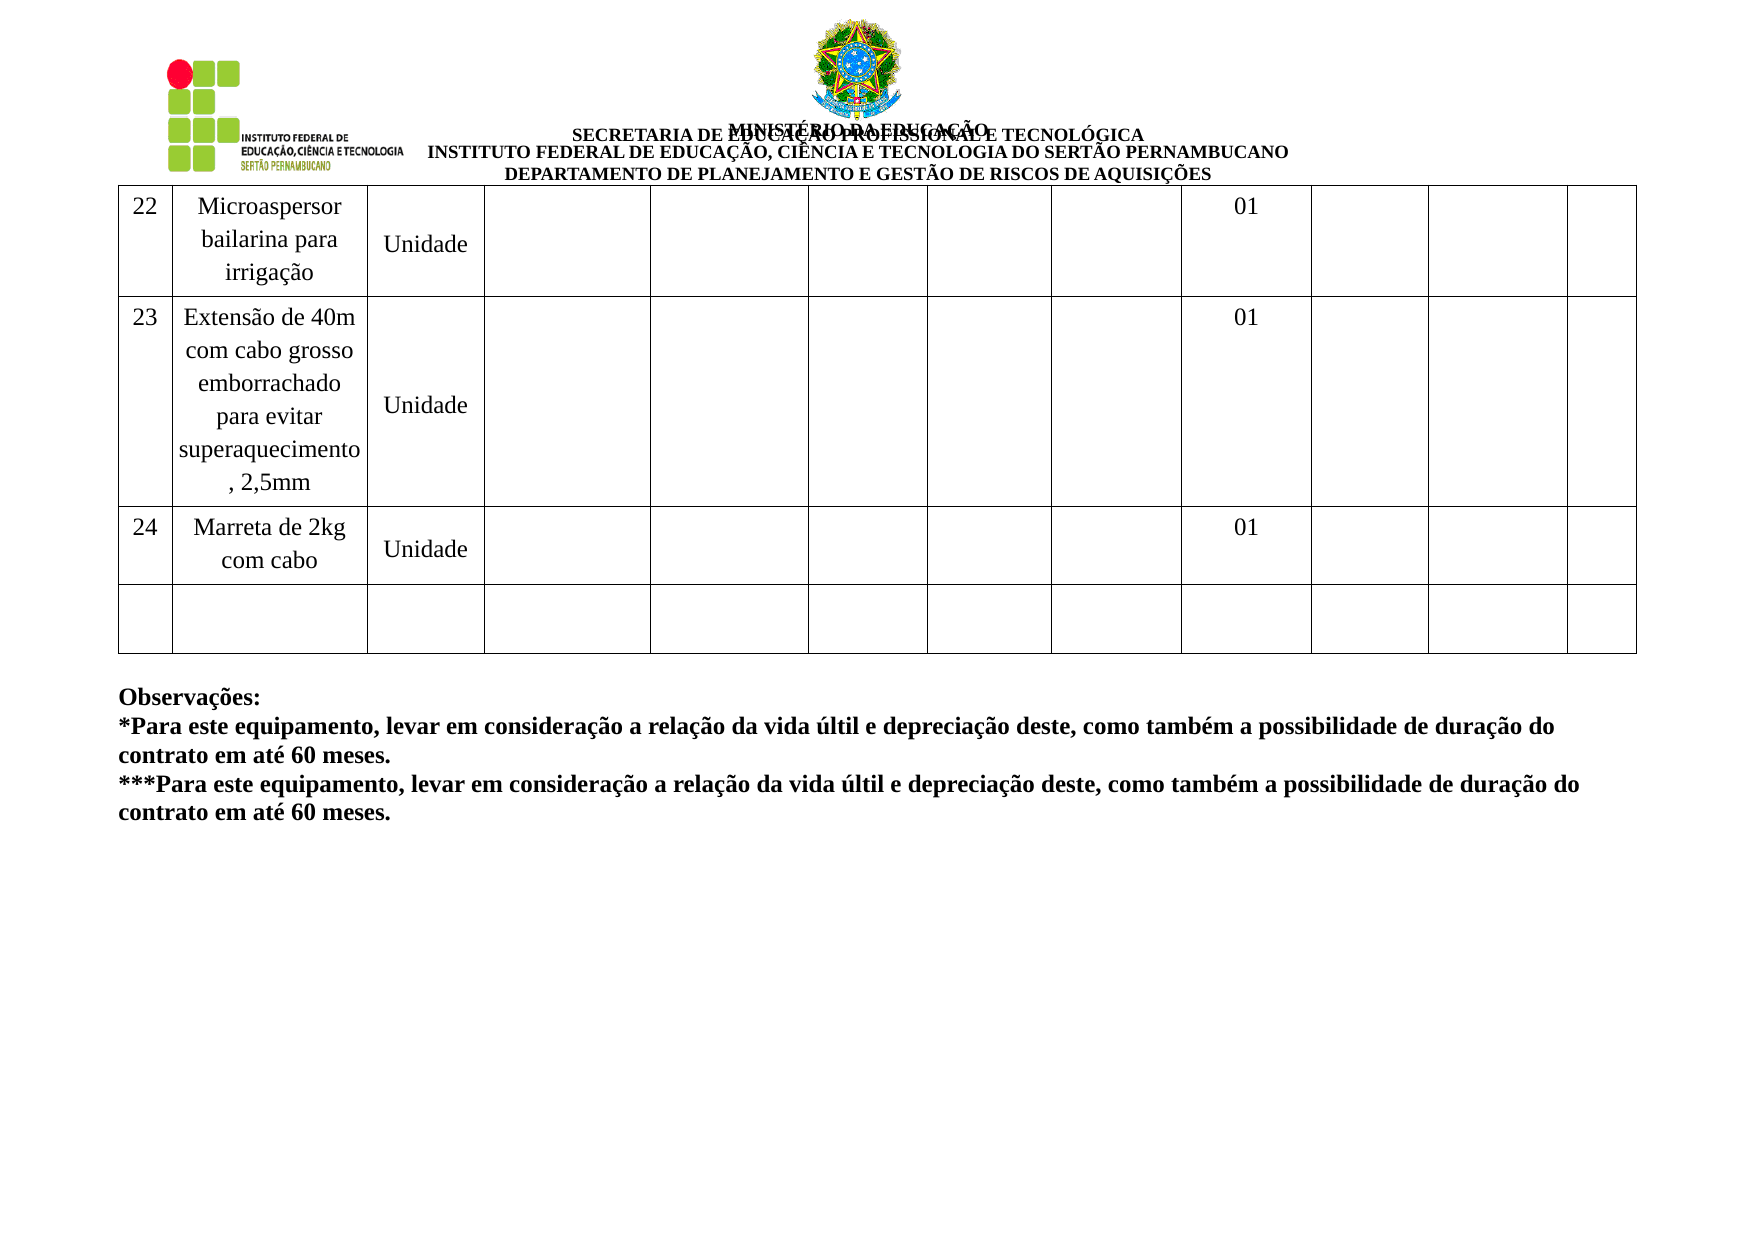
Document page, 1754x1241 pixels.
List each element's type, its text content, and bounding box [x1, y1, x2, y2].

table_cell [651, 186, 808, 296]
text Observações: [118, 682, 1636, 711]
table_cell [1052, 297, 1181, 506]
table_cell [119, 585, 172, 653]
table_cell 01 [1182, 507, 1311, 584]
table_cell [1429, 507, 1567, 584]
table_cell [1429, 297, 1567, 506]
table_cell [1312, 585, 1428, 653]
table_cell [809, 297, 927, 506]
table_cell Unidade [368, 507, 484, 584]
table_cell [1429, 186, 1567, 296]
table_cell [809, 585, 927, 653]
table_cell [173, 585, 367, 653]
table_cell [1568, 186, 1636, 296]
table_cell [1568, 507, 1636, 584]
table_cell [1312, 186, 1428, 296]
table_cell [1429, 585, 1567, 653]
table_cell [651, 297, 808, 506]
text ***Para este equipamento, levar em consideração a relação da vida últil e depreciação deste, como também a possibilidade de duração do contrato em até 60 meses. [118, 769, 1636, 826]
table_cell [485, 186, 650, 296]
table_cell [485, 507, 650, 584]
table_cell [928, 507, 1051, 584]
table_cell [1312, 507, 1428, 584]
table_cell Extensão de 40m com cabo grosso emborrachado para evitar superaquecimento, 2,5mm [173, 297, 367, 506]
table_cell 01 [1182, 186, 1311, 296]
text *Para este equipamento, levar em consideração a relação da vida últil e depreciação deste, como também a possibilidade de duração do contrato em até 60 meses. [118, 711, 1636, 769]
table_cell Unidade [368, 186, 484, 296]
table_cell [1568, 585, 1636, 653]
table_cell [485, 297, 650, 506]
table_cell 23 [119, 297, 172, 506]
table_cell [809, 507, 927, 584]
table_cell 01 [1182, 297, 1311, 506]
table_cell [1312, 297, 1428, 506]
table_cell [928, 585, 1051, 653]
table_cell [809, 186, 927, 296]
table_cell [928, 297, 1051, 506]
table_cell Microaspersor bailarina para irrigação [173, 186, 367, 296]
table_cell [651, 585, 808, 653]
table_cell 24 [119, 507, 172, 584]
table_cell Marreta de 2kg com cabo [173, 507, 367, 584]
table_cell 22 [119, 186, 172, 296]
table_cell [1568, 297, 1636, 506]
table_cell [1182, 585, 1311, 653]
table_cell [1052, 585, 1181, 653]
table_cell [928, 186, 1051, 296]
table_cell [1052, 186, 1181, 296]
table_cell [368, 585, 484, 653]
table_cell [651, 507, 808, 584]
table_cell Unidade [368, 297, 484, 506]
table_cell [1052, 507, 1181, 584]
table_cell [485, 585, 650, 653]
